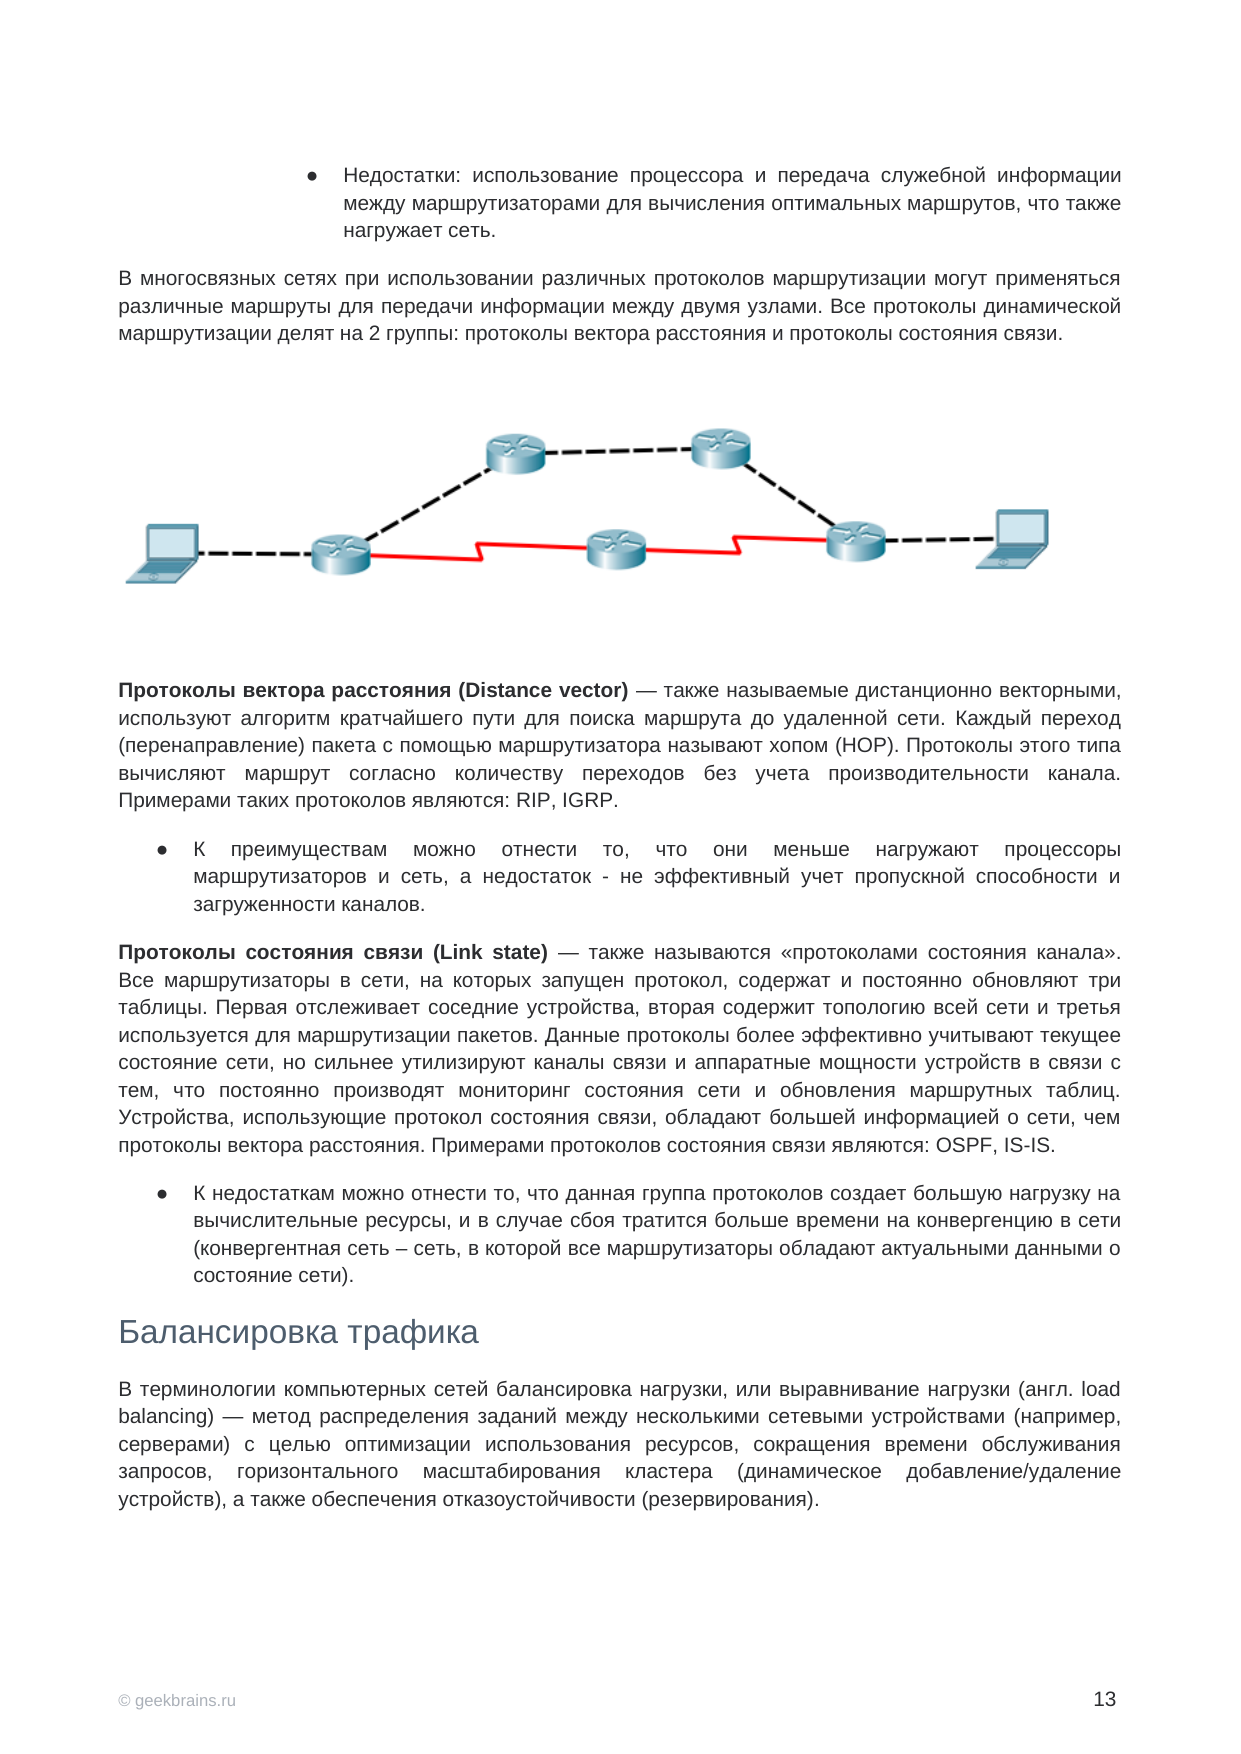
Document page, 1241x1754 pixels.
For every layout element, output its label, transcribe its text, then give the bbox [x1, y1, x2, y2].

list К преимуществам можно отнести то, что они меньше нагружают процессоры маршрутизаторов и сеть, а недостаток - не эффективный учет пропускной способности и загруженности каналов. [156, 837, 1122, 916]
picture [118, 369, 1091, 654]
list Недостатки: использование процессора и передача служебной информации между маршрутизаторами для вычисления оптимальных маршрутов, что также нагружает сеть. [306, 163, 1122, 242]
text В терминологии компьютерных сетей балансировка нагрузки, или выравнивание нагрузки (англ. load balancing) — метод распределения заданий между несколькими сетевыми устройствами (например, серверами) с целью оптимизации использования ресурсов, сокращения времени обслуживания запросов, горизонтального масштабирования кластера (динамическое добавление/удаление устройств), а также обеспечения отказоустойчивости (резервирования). [118, 1377, 1122, 1511]
list К недостаткам можно отнести то, что данная группа протоколов создает большую нагрузку на вычислительные ресурсы, и в случае сбоя тратится больше времени на конвергенцию в сети (конвергентная сеть – сеть, в которой все маршрутизаторы обладают актуальными данными о состояние сети). [156, 1181, 1122, 1287]
subtitle Балансировка трафика [118, 1312, 1122, 1350]
text Протоколы вектора расстояния (Distance vector) — также называемые дистанционно векторными, используют алгоритм кратчайшего пути для поиска маршрута до удаленной сети. Каждый переход (перенаправление) пакета с помощью маршрутизатора называют хопом (HOP). Протоколы этого типа вычисляют маршрут согласно количеству переходов без учета производительности канала. Примерами таких протоколов являются: RIP, IGRP. [118, 678, 1122, 812]
text Протоколы состояния связи (Link state) — также называются «протоколами состояния канала». Все маршрутизаторы в сети, на которых запущен протокол, содержат и постоянно обновляют три таблицы. Первая отслеживает соседние устройства, вторая содержит топологию всей сети и третья используется для маршрутизации пакетов. Данные протоколы более эффективно учитывают текущее состояние сети, но сильнее утилизируют каналы связи и аппаратные мощности устройств в связи с тем, что постоянно производят мониторинг состояния сети и обновления маршрутных таблиц. Устройства, использующие протокол состояния связи, обладают большей информацией о сети, чем протоколы вектора расстояния. Примерами протоколов состояния связи являются: OSPF, IS-IS. [118, 940, 1122, 1156]
text В многосвязных сетях при использовании различных протоколов маршрутизации могут применяться различные маршруты для передачи информации между двумя узлами. Все протоколы динамической маршрутизации делят на 2 группы: протоколы вектора расстояния и протоколы состояния связи. [118, 266, 1122, 345]
